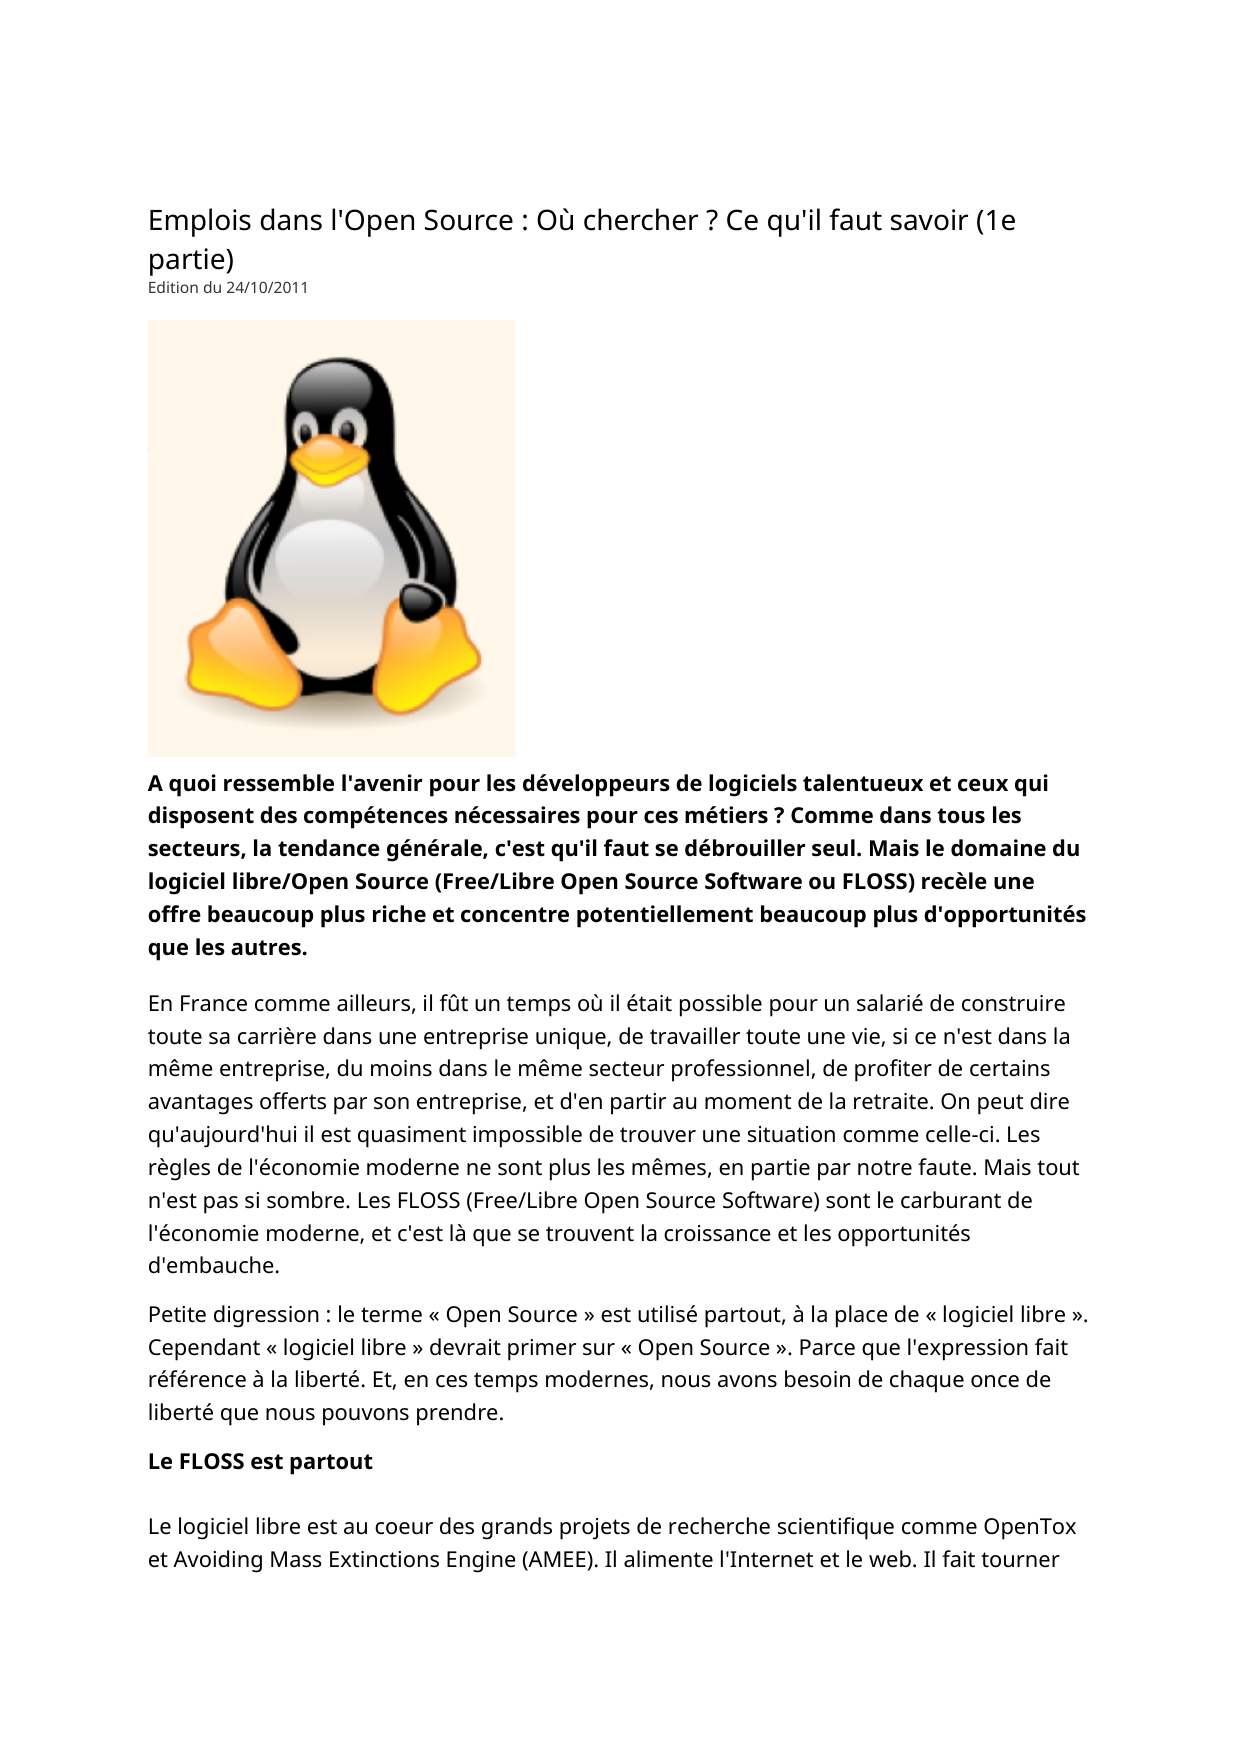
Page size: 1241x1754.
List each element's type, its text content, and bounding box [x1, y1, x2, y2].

text Emplois dans l'Open Source : Où chercher ? Ce qu'il faut savoir (1e partie) [148, 201, 1093, 277]
text Petite digression : le terme « Open Source » est utilisé partout, à la place de « logiciel libre ». Cependant « logiciel libre » devrait primer sur « Open Source ». Parce que l'expression fait référence à la liberté. Et, en ces temps modernes, nous avons besoin de chaque once de liberté que nous pouvons prendre. [148, 1296, 1093, 1427]
text Edition du 24/10/2011 [148, 277, 1093, 298]
text Le FLOSS est partout Le logiciel libre est au coeur des grands projets de recherche scientifique comme OpenTox et Avoiding Mass Extinctions Engine (AMEE). Il alimente l'Internet et le web. Il fait tourner [148, 1443, 1093, 1574]
text En France comme ailleurs, il fût un temps où il était possible pour un salarié de construire toute sa carrière dans une entreprise unique, de travailler toute une vie, si ce n'est dans la même entreprise, du moins dans le même secteur professionnel, de profiter de certains avantages offerts par son entreprise, et d'en partir au moment de la retraite. On peut dire qu'aujourd'hui il est quasiment impossible de trouver une situation comme celle-ci. Les règles de l'économie moderne ne sont plus les mêmes, en partie par notre faute. Mais tout n'est pas si sombre. Les FLOSS (Free/Libre Open Source Software) sont le carburant de l'économie moderne, et c'est là que se trouvent la croissance et les opportunités d'embauche. [148, 985, 1093, 1280]
text A quoi ressemble l'avenir pour les développeurs de logiciels talentueux et ceux qui disposent des compétences nécessaires pour ces métiers ? Comme dans tous les secteurs, la tendance générale, c'est qu'il faut se débrouiller seul. Mais le domaine du logiciel libre/Open Source (Free/Libre Open Source Software ou FLOSS) recèle une offre beaucoup plus riche et concentre potentiellement beaucoup plus d'opportunités que les autres. [148, 764, 1093, 961]
